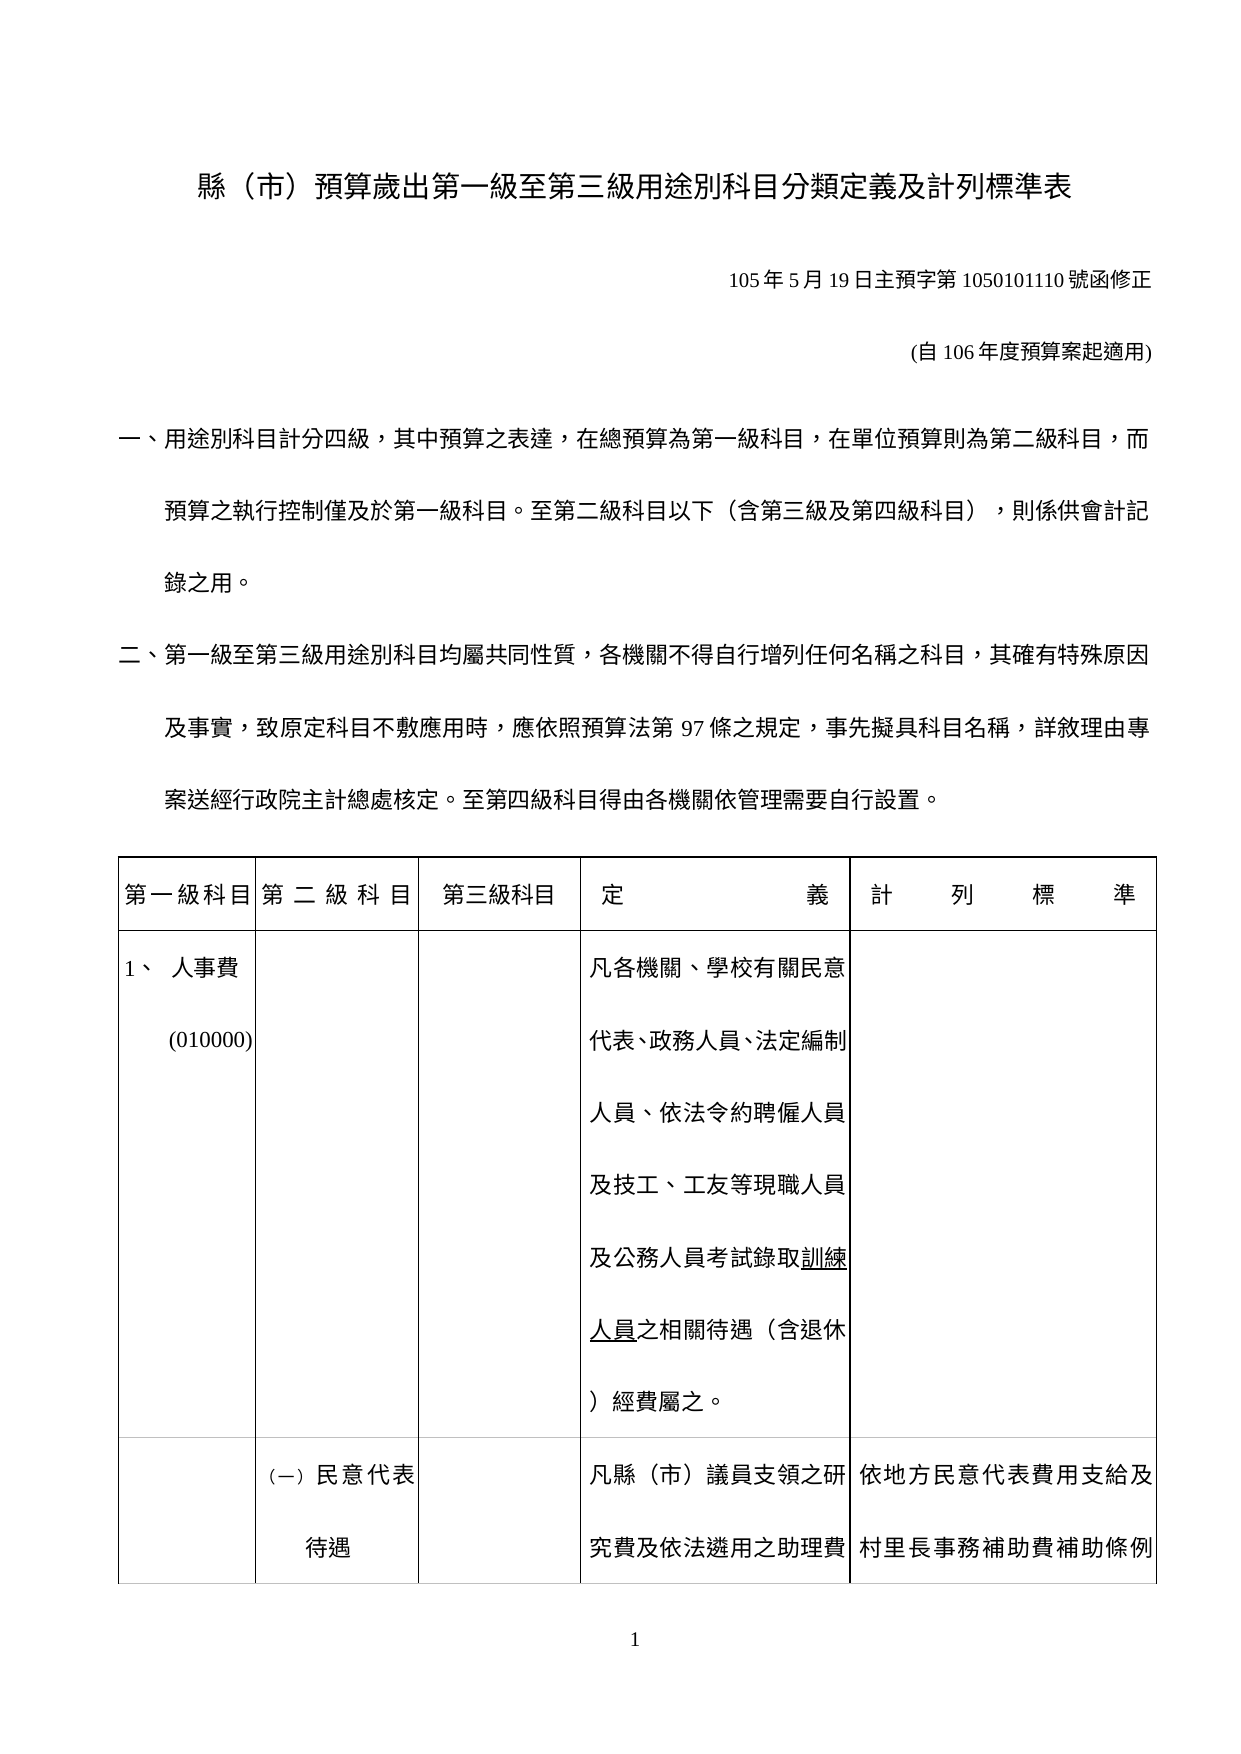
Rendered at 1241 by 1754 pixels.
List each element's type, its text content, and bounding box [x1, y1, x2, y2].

table_cell （一）民意代表待遇 [256, 1438, 418, 1582]
text 二、第一級至第三級用途別科目均屬共同性質，各機關不得自行增列任何名稱之科目，其確有特殊原因及事實，致原定科目不敷應用時，應依照預算法第97條之規定，事先擬具科目名稱，詳敘理由專案送經行政院主計總處核定。至第四級科目得由各機關依管理需要自行設置。 [118, 618, 1152, 835]
text 一、用途別科目計分四級，其中預算之表達，在總預算為第一級科目，在單位預算則為第二級科目，而預算之執行控制僅及於第一級科目。至第二級科目以下（含第三級及第四級科目），則係供會計記錄之用。 [118, 401, 1152, 618]
table_header 第三級科目 [419, 858, 580, 930]
text (自106年度預算案起適用) [118, 314, 1152, 387]
table_cell 凡縣（市）議員支領之研究費及依法遴用之助理費 [581, 1438, 849, 1582]
table_cell 人事費 (010000) [119, 931, 255, 1437]
table_header 第一級科目 [119, 858, 255, 930]
table_header 第二級科目 [256, 858, 418, 930]
table_cell 依地方民意代表費用支給及村里長事務補助費補助條例 [851, 1438, 1156, 1582]
table_cell [119, 1438, 255, 1582]
table_cell [419, 1438, 580, 1582]
table_cell 凡各機關、學校有關民意代表、政務人員、法定編制人員、依法令約聘僱人員及技工、工友等現職人員及公務人員考試錄取訓練人員之相關待遇（含退休）經費屬之。 [581, 931, 849, 1437]
text 105年5月19日主預字第1050101110號函修正 [118, 242, 1152, 314]
table_cell [256, 931, 418, 1437]
table_cell [419, 931, 580, 1437]
text 縣（市）預算歲出第一級至第三級用途別科目分類定義及計列標準表 [118, 148, 1152, 220]
table_cell [851, 931, 1156, 1437]
table_header 計列標準 [851, 858, 1156, 930]
table_header 定 義 [581, 858, 849, 930]
